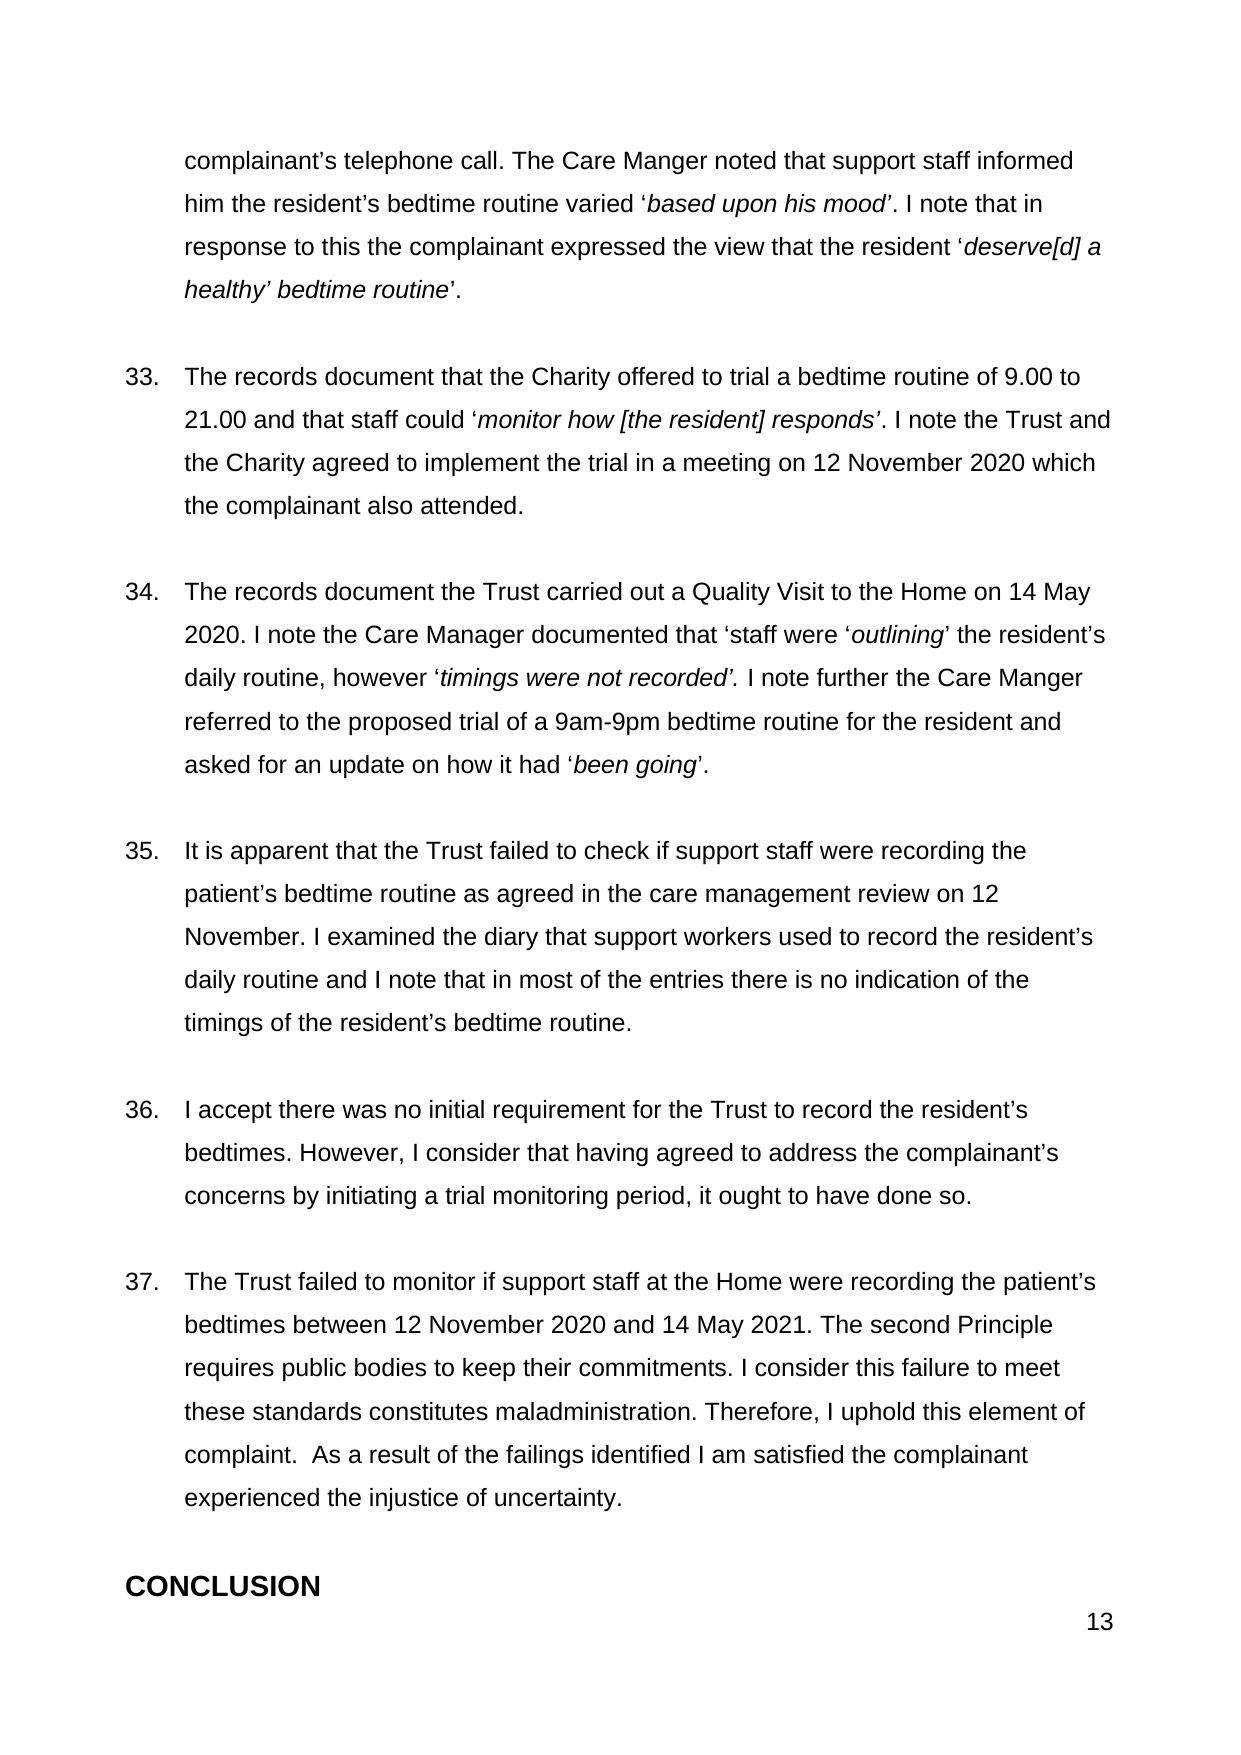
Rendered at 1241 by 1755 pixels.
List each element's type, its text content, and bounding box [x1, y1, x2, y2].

list The records document that the Charity offered to trial a bedtime routine of 9.00 to 21.00 and that staff could ‘monitor how [the resident] responds’. I note the Trust and the Charity agreed to implement the trial in a meeting on 12 November 2020 which the complainant also attended. [125, 361, 1113, 519]
subtitle CONCLUSION [125, 1569, 1113, 1602]
list It is apparent that the Trust failed to check if support staff were recording the patient’s bedtime routine as agreed in the care management review on 12 November. I examined the diary that support workers used to record the resident’s daily routine and I note that in most of the entries there is no indication of the timings of the resident’s bedtime routine. [125, 836, 1113, 1037]
list The records document the Trust carried out a Quality Visit to the Home on 14 May 2020. I note the Care Manager documented that ‘staff were ‘outlining’ the resident’s daily routine, however ‘timings were not recorded’. I note further the Care Manger referred to the proposed trial of a 9am-9pm bedtime routine for the resident and asked for an update on how it had ‘been going’. [125, 577, 1113, 778]
list I accept there was no initial requirement for the Trust to record the resident’s bedtimes. However, I consider that having agreed to address the complainant’s concerns by initiating a trial monitoring period, it ought to have done so. [125, 1094, 1113, 1209]
list complainant’s telephone call. The Care Manger noted that support staff informed him the resident’s bedtime routine varied ‘based upon his mood’. I note that in response to this the complainant expressed the view that the resident ‘deserve[d] a healthy’ bedtime routine’. [125, 146, 1113, 304]
list The Trust failed to monitor if support staff at the Home were recording the patient’s bedtimes between 12 November 2020 and 14 May 2021. The second Principle requires public bodies to keep their commitments. I consider this failure to meet these standards constitutes maladministration. Therefore, I uphold this element of complaint. As a result of the failings identified I am satisfied the complainant experienced the injustice of uncertainty. [125, 1267, 1113, 1511]
